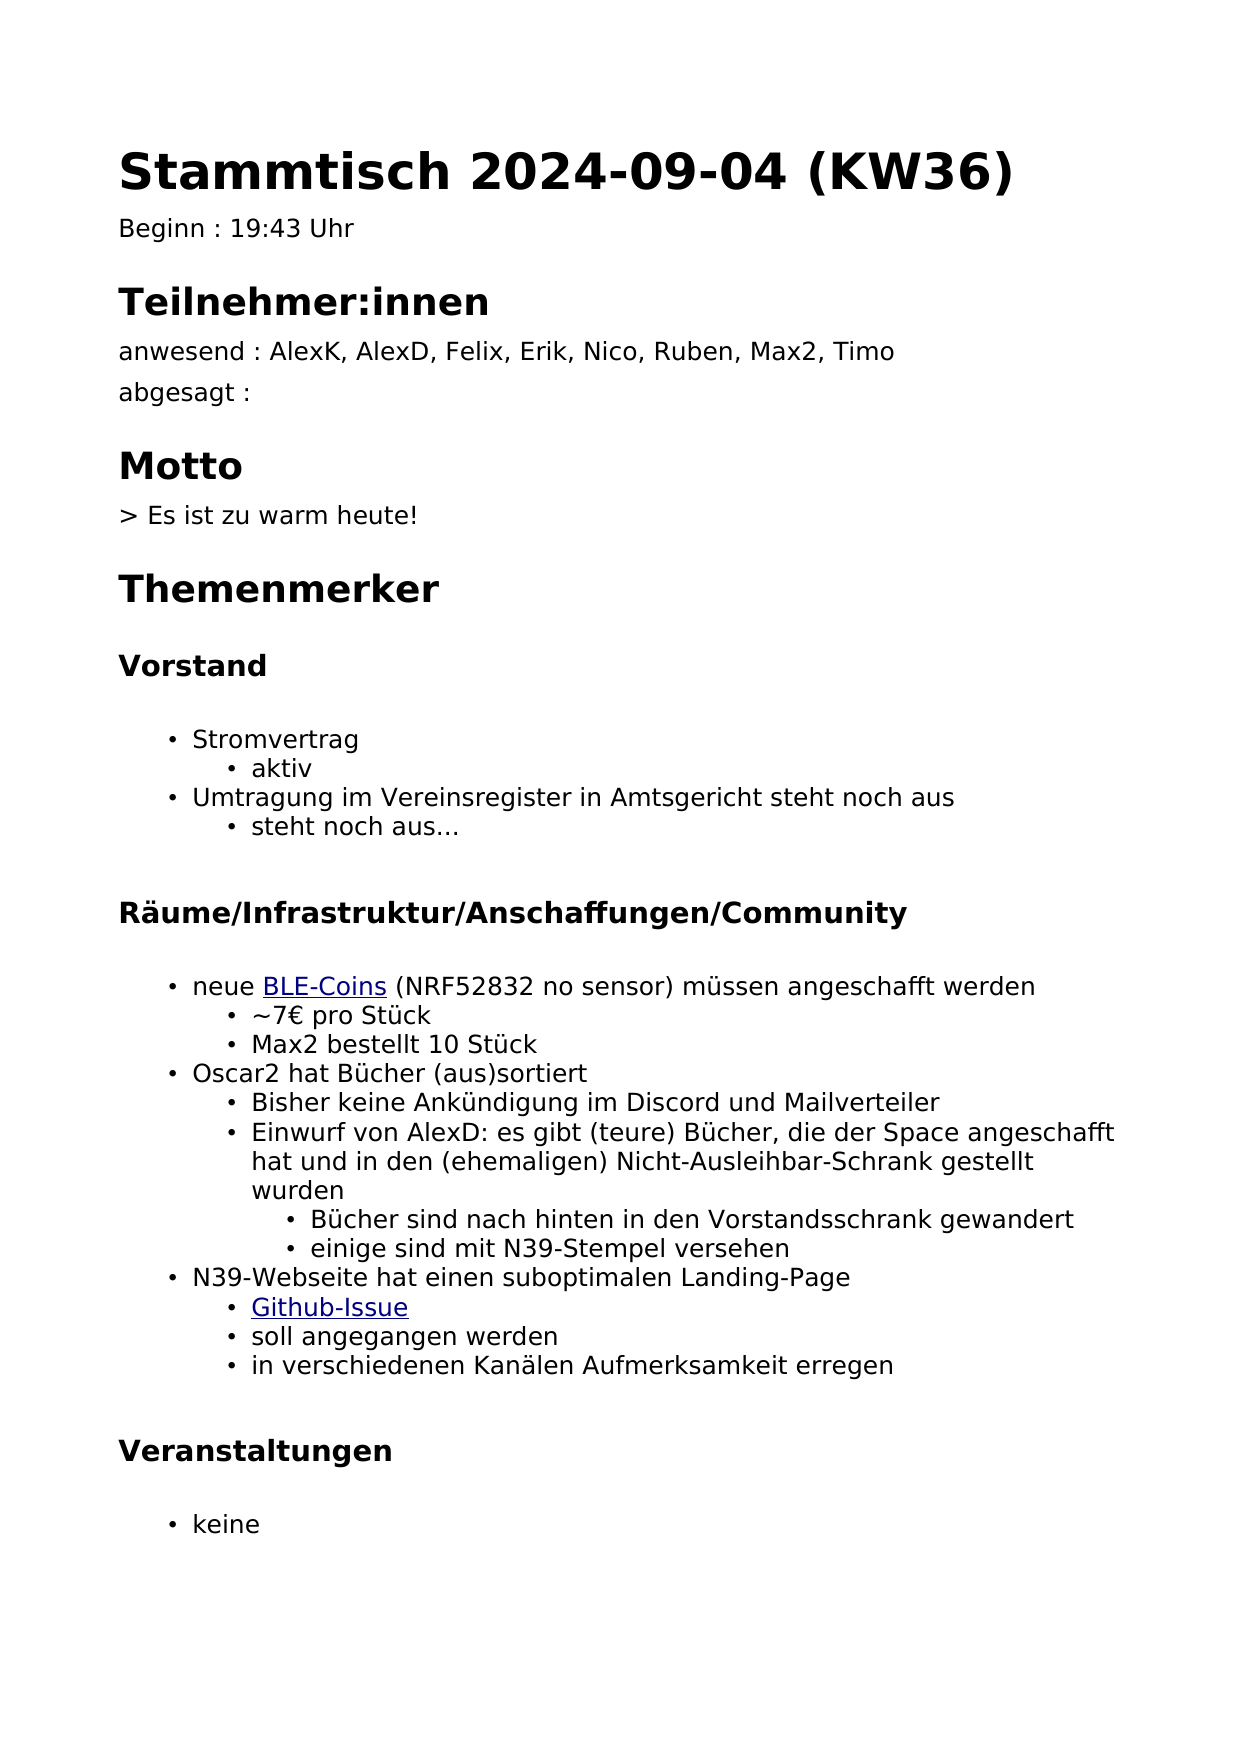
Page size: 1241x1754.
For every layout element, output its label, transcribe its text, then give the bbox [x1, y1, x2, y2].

text abgesagt : [118, 378, 1122, 407]
list Stromvertrag [177, 725, 1122, 754]
list Max2 bestellt 10 Stück [236, 1030, 1122, 1059]
list Einwurf von AlexD: es gibt (teure) Bücher, die der Space angeschafft hat und in den (ehemaligen) Nicht-Ausleihbar-Schrank gestellt wurden [236, 1118, 1122, 1205]
list soll angegangen werden [236, 1322, 1122, 1351]
list steht noch aus... [236, 812, 1122, 842]
text anwesend : AlexK, AlexD, Felix, Erik, Nico, Ruben, Max2, Timo [118, 337, 1122, 366]
list Bisher keine Ankündigung im Discord und Mailverteiler [236, 1089, 1122, 1118]
subtitle Stammtisch 2024-09-04 (KW36) [118, 143, 1122, 201]
subtitle Themenmerker [118, 568, 1122, 611]
list Bücher sind nach hinten in den Vorstandsschrank gewandert [295, 1205, 1122, 1234]
list neue BLE-Coins (NRF52832 no sensor) müssen angeschafft werden [177, 972, 1122, 1001]
subtitle Räume/Infrastruktur/Anschaffungen/Community [118, 896, 1122, 930]
subtitle Vorstand [118, 649, 1122, 683]
subtitle Teilnehmer:innen [118, 281, 1122, 324]
list einige sind mit N39-Stempel versehen [295, 1234, 1122, 1264]
list N39-Webseite hat einen suboptimalen Landing-Page [177, 1264, 1122, 1293]
list aktiv [236, 754, 1122, 783]
list ~7€ pro Stück [236, 1001, 1122, 1030]
subtitle Veranstaltungen [118, 1435, 1122, 1469]
list Umtragung im Vereinsregister in Amtsgericht steht noch aus [177, 783, 1122, 812]
list keine [177, 1511, 1122, 1540]
list Oscar2 hat Bücher (aus)sortiert [177, 1059, 1122, 1089]
subtitle Motto [118, 445, 1122, 489]
list Github-Issue [236, 1293, 1122, 1322]
text Beginn : 19:43 Uhr [118, 214, 1122, 243]
list in verschiedenen Kanälen Aufmerksamkeit erregen [236, 1351, 1122, 1380]
text > Es ist zu warm heute! [118, 501, 1122, 530]
